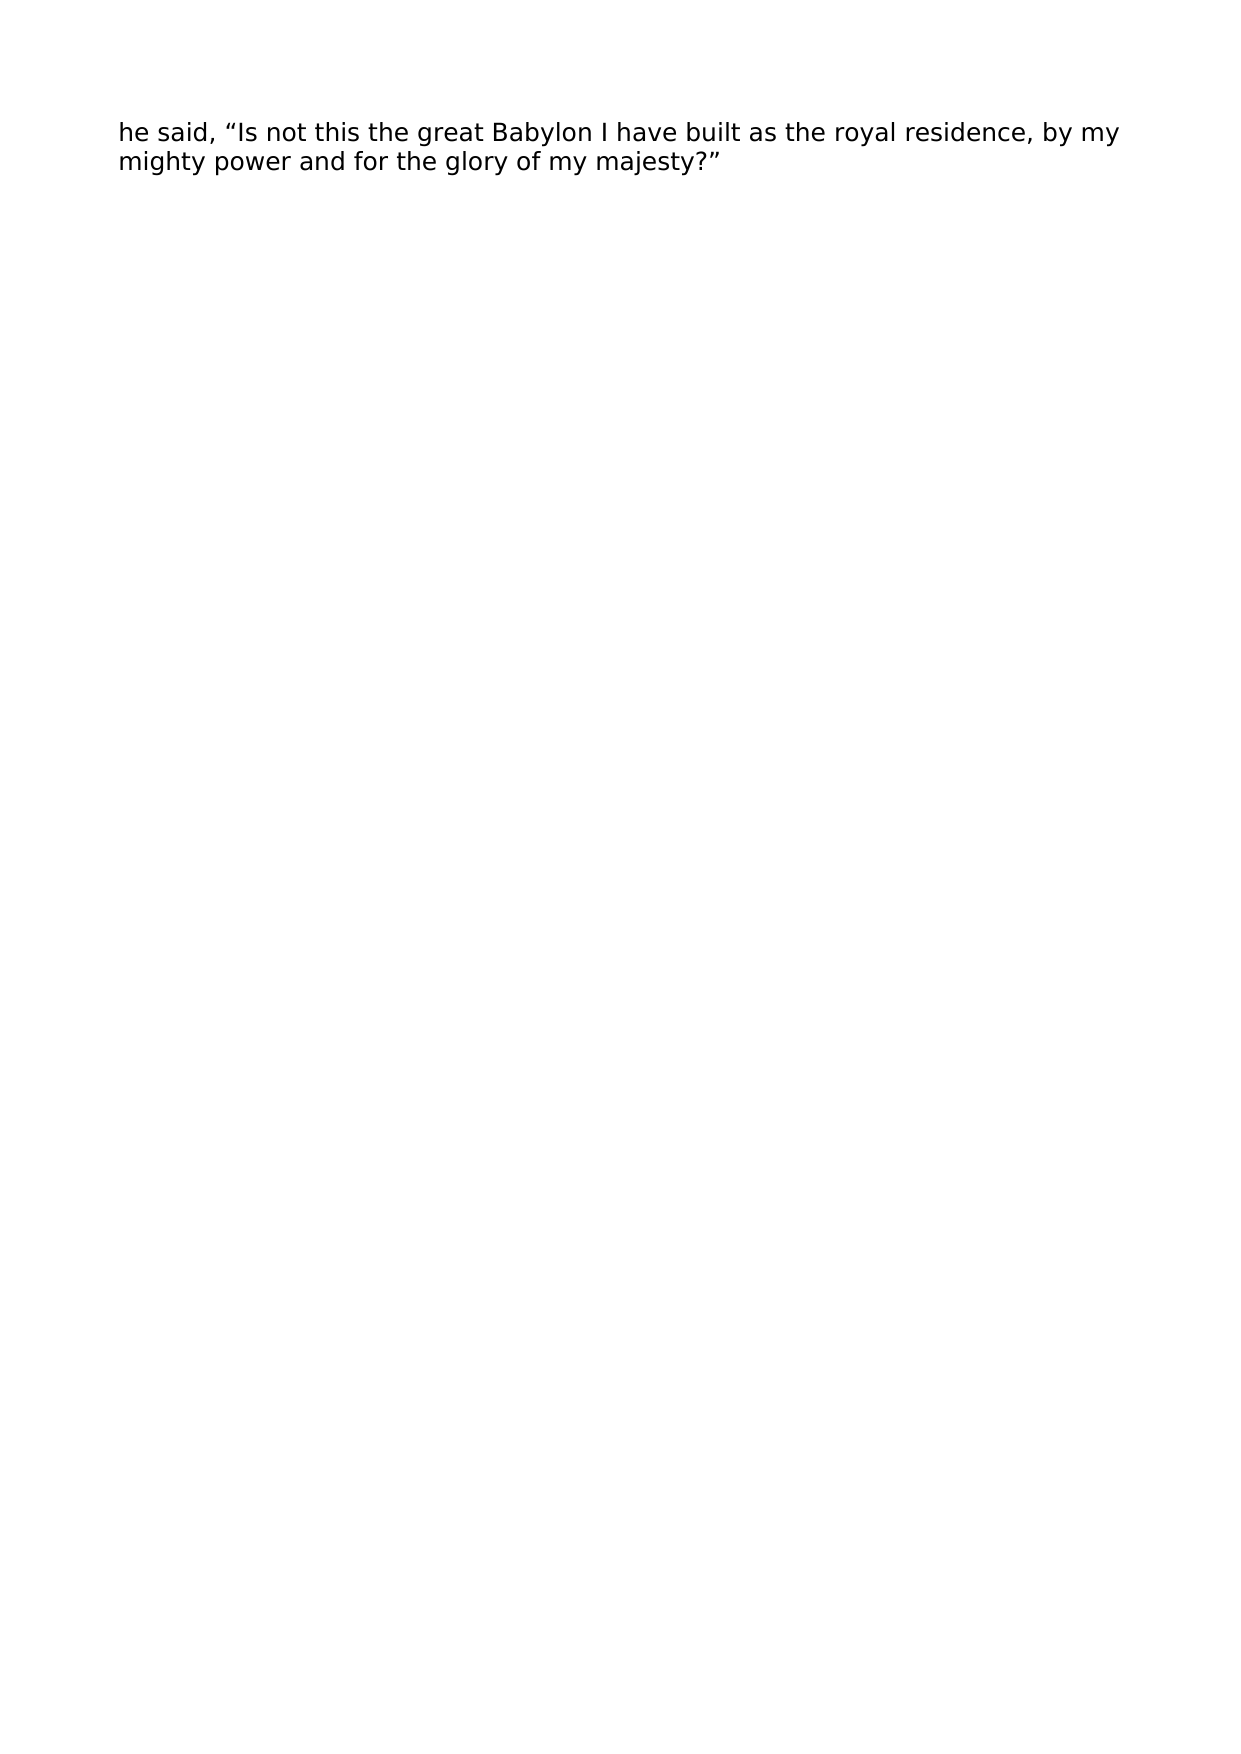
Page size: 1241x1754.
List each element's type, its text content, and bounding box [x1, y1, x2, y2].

text he said, “Is not this the great Babylon I have built as the royal residence, by my mighty power and for the glory of my majesty?” [118, 118, 1122, 176]
